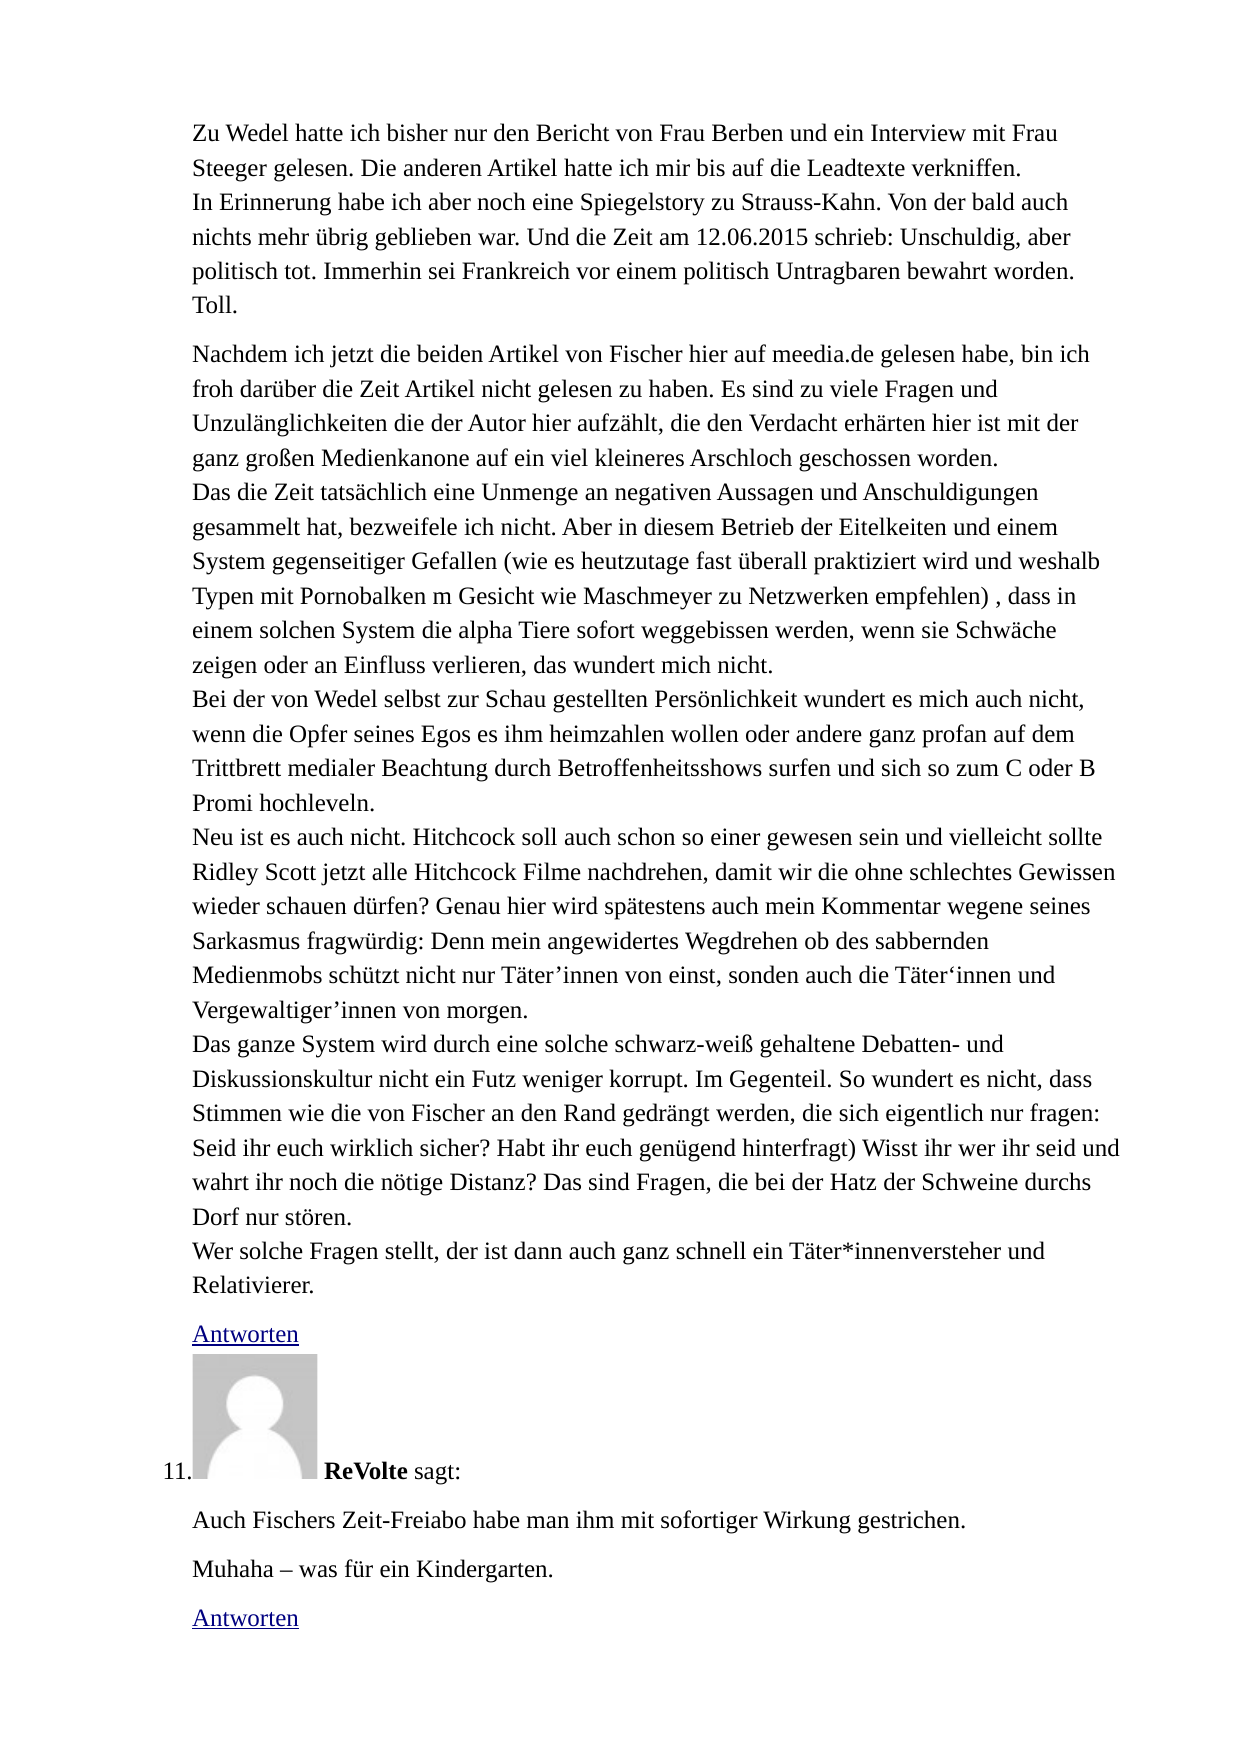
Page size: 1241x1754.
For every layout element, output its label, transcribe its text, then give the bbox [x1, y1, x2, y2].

picture [192, 1354, 318, 1479]
list Muhaha – was für ein Kindergarten. [162, 1554, 1122, 1583]
list Zu Wedel hatte ich bisher nur den Bericht von Frau Berben und ein Interview mit Frau Steeger gelesen. Die anderen Artikel hatte ich mir bis auf die Leadtexte verkniffen. In Erinnerung habe ich aber noch eine Spiegelstory zu Strauss-Kahn. Von der bald auch nichts mehr übrig geblieben war. Und die Zeit am 12.06.2015 schrieb: Unschuldig, aber politisch tot. Immerhin sei Frankreich vor einem politisch Untragbaren bewahrt worden. Toll. [162, 118, 1122, 319]
list Antworten [162, 1603, 1122, 1632]
list Auch Fischers Zeit-Freiabo habe man ihm mit sofortiger Wirkung gestrichen. [162, 1505, 1122, 1533]
list Antworten [162, 1319, 1122, 1348]
list Nachdem ich jetzt die beiden Artikel von Fischer hier auf meedia.de gelesen habe, bin ich froh darüber die Zeit Artikel nicht gelesen zu haben. Es sind zu viele Fragen und Unzulänglichkeiten die der Autor hier aufzählt, die den Verdacht erhärten hier ist mit der ganz großen Medienkanone auf ein viel kleineres Arschloch geschossen worden. Das die Zeit tatsächlich eine Unmenge an negativen Aussagen und Anschuldigungen gesammelt hat, bezweifele ich nicht. Aber in diesem Betrieb der Eitelkeiten und einem System gegenseitiger Gefallen (wie es heutzutage fast überall praktiziert wird und weshalb Typen mit Pornobalken m Gesicht wie Maschmeyer zu Netzwerken empfehlen) , dass in einem solchen System die alpha Tiere sofort weggebissen werden, wenn sie Schwäche zeigen oder an Einfluss verlieren, das wundert mich nicht. Bei der von Wedel selbst zur Schau gestellten Persönlichkeit wundert es mich auch nicht, wenn die Opfer seines Egos es ihm heimzahlen wollen oder andere ganz profan auf dem Trittbrett medialer Beachtung durch Betroffenheitsshows surfen und sich so zum C oder B Promi hochleveln. Neu ist es auch nicht. Hitchcock soll auch schon so einer gewesen sein und vielleicht sollte Ridley Scott jetzt alle Hitchcock Filme nachdrehen, damit wir die ohne schlechtes Gewissen wieder schauen dürfen? Genau hier wird spätestens auch mein Kommentar wegene seines Sarkasmus fragwürdig: Denn mein angewidertes Wegdrehen ob des sabbernden Medienmobs schützt nicht nur Täter’innen von einst, sonden auch die Täter‘innen und Vergewaltiger’innen von morgen. Das ganze System wird durch eine solche schwarz-weiß gehaltene Debatten- und Diskussionskultur nicht ein Futz weniger korrupt. Im Gegenteil. So wundert es nicht, dass Stimmen wie die von Fischer an den Rand gedrängt werden, die sich eigentlich nur fragen: Seid ihr euch wirklich sicher? Habt ihr euch genügend hinterfragt) Wisst ihr wer ihr seid und wahrt ihr noch die nötige Distanz? Das sind Fragen, die bei der Hatz der Schweine durchs Dorf nur stören. Wer solche Fragen stellt, der ist dann auch ganz schnell ein Täter*innenversteher und Relativierer. [162, 339, 1122, 1299]
list ReVolte sagt: [162, 1354, 1122, 1484]
